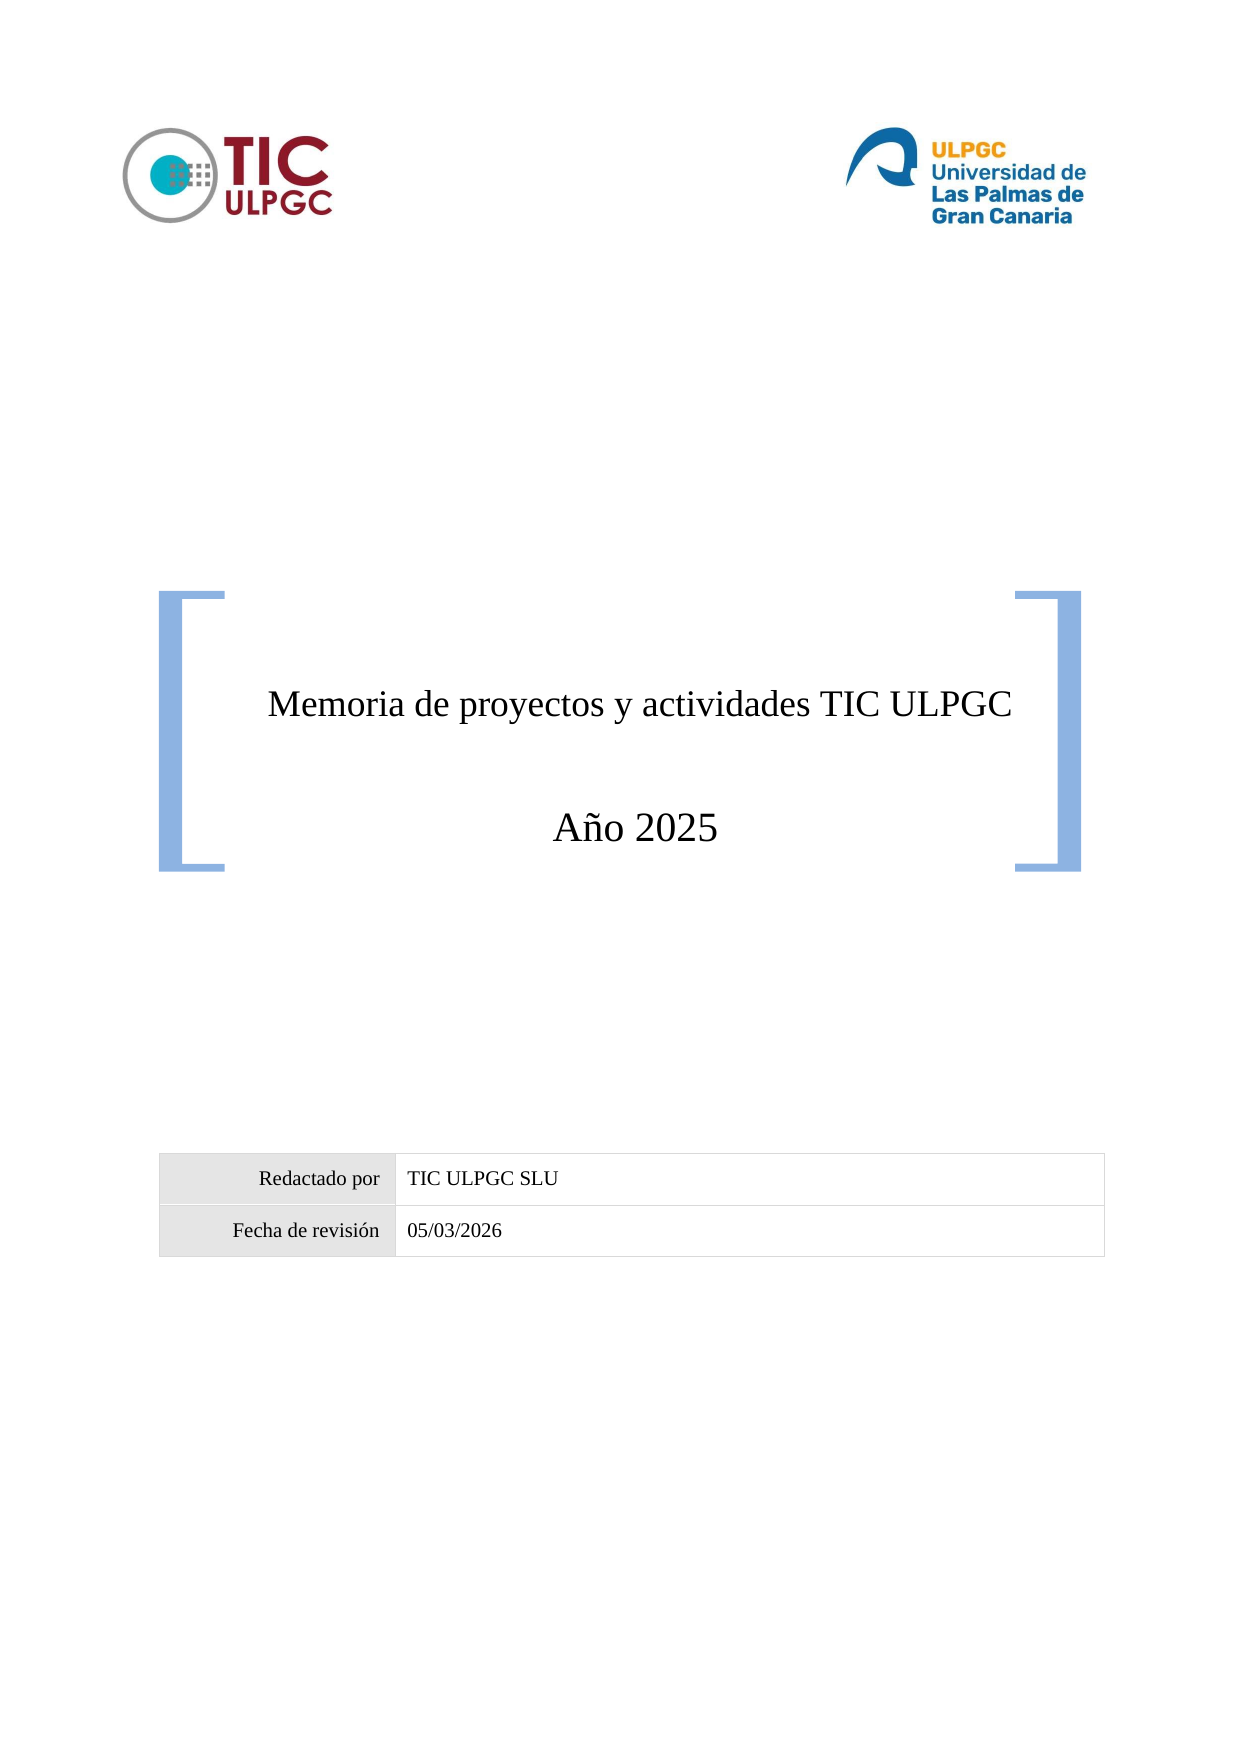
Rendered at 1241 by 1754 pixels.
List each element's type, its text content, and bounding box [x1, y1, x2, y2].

table_header Redactado por [160, 1154, 395, 1204]
text Memoria de proyectos y actividades TIC ULPGC [183, 681, 1057, 724]
table_cell 05/03/2026 [396, 1206, 1104, 1256]
table_cell Fecha de revisión [160, 1206, 395, 1256]
table_header TIC ULPGC SLU [396, 1154, 1104, 1204]
text Año 2025 [183, 803, 1057, 851]
